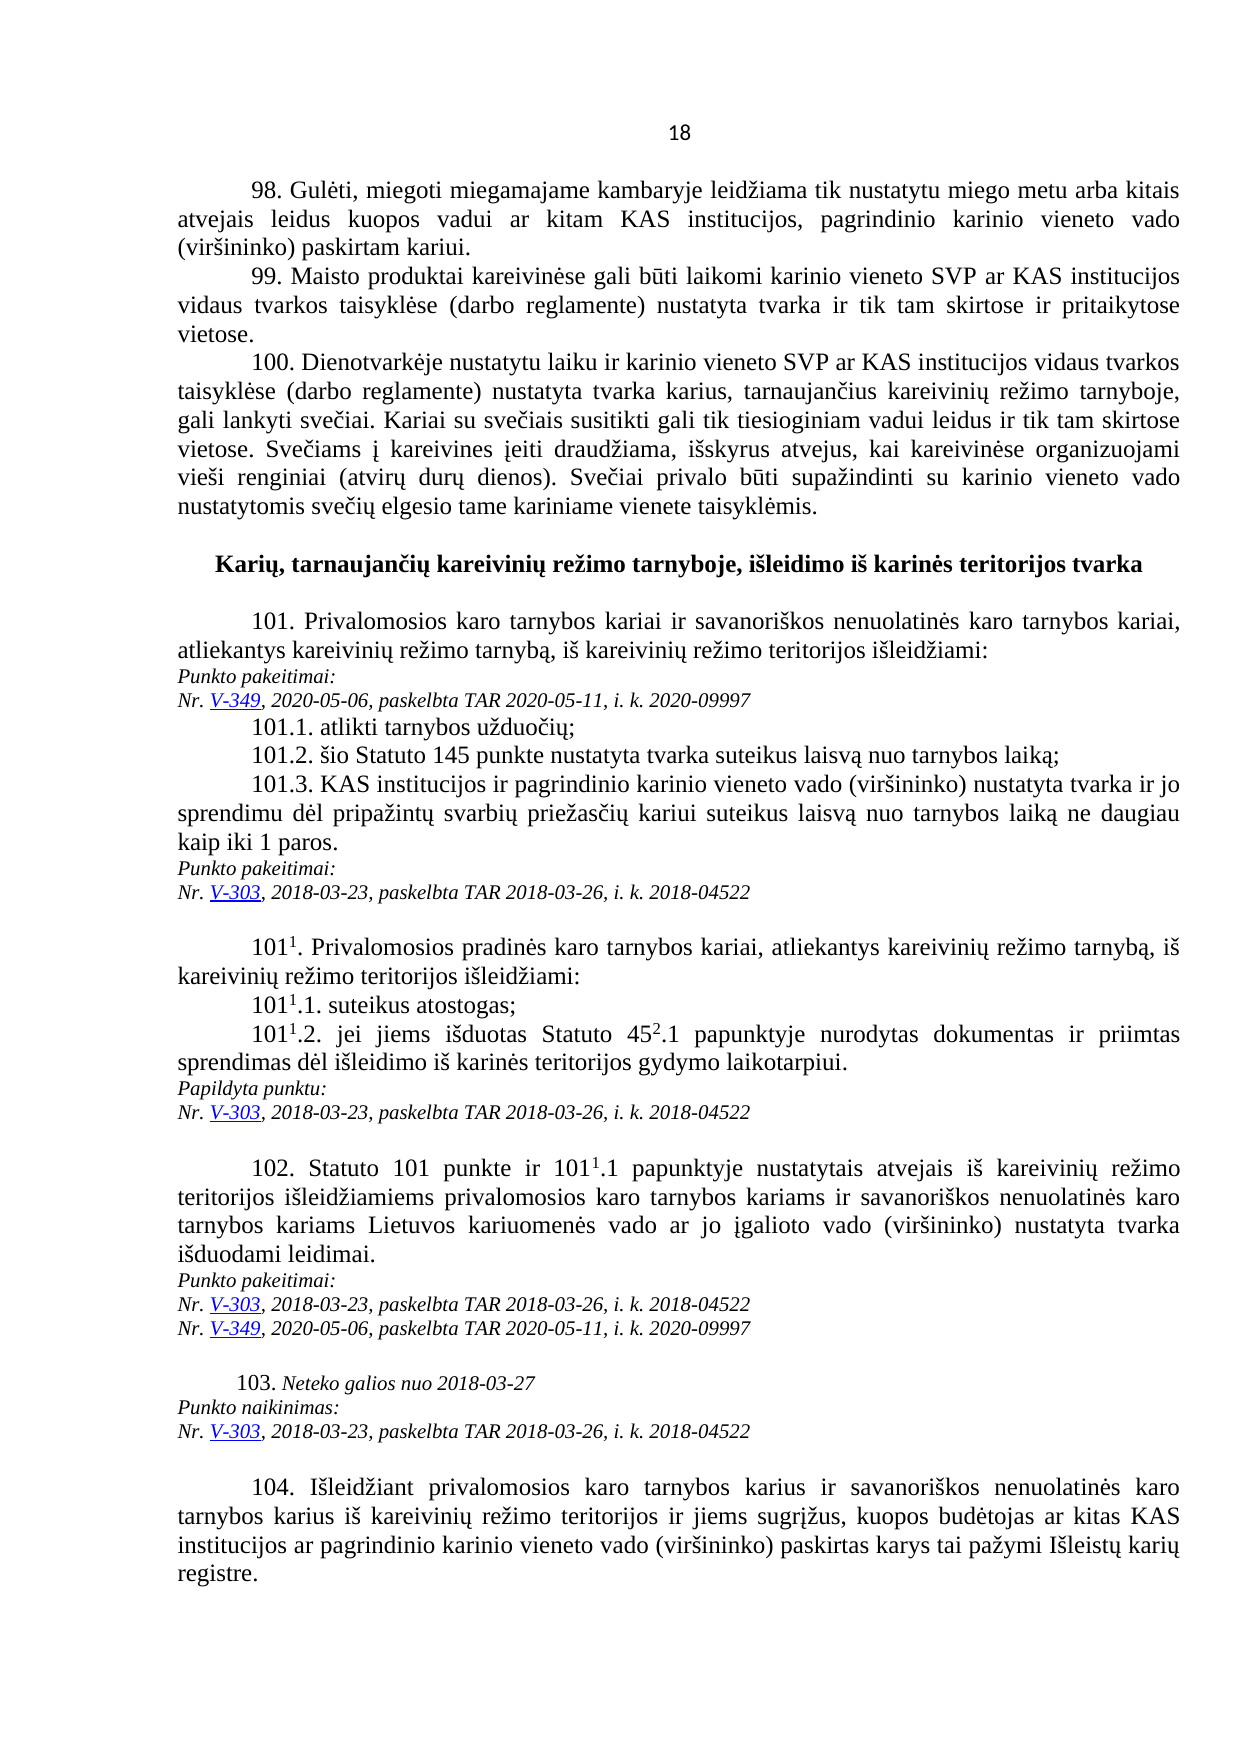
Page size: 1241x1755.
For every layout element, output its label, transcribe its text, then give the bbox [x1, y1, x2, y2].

text 101.1. atlikti tarnybos užduočių; [177, 712, 1181, 741]
text Papildyta punktu: [177, 1076, 1181, 1100]
text Karių, tarnaujančių kareivinių režimo tarnyboje, išleidimo iš karinės teritorijos tvarka [177, 549, 1181, 577]
text 99. Maisto produktai kareivinėse gali būti laikomi karinio vieneto SVP ar KAS institucijos vidaus tvarkos taisyklėse (darbo reglamente) nustatyta tvarka ir tik tam skirtose ir pritaikytose vietose. [177, 261, 1181, 347]
text Nr. V-349, 2020-05-06, paskelbta TAR 2020-05-11, i. k. 2020-09997 [177, 1316, 1181, 1340]
text Nr. V-303, 2018-03-23, paskelbta TAR 2018-03-26, i. k. 2018-04522 [177, 1292, 1181, 1316]
text 103. Neteko galios nuo 2018-03-27 [177, 1369, 1181, 1395]
text 104. Išleidžiant privalomosios karo tarnybos karius ir savanoriškos nenuolatinės karo tarnybos karius iš kareivinių režimo teritorijos ir jiems sugrįžus, kuopos budėtojas ar kitas KAS institucijos ar pagrindinio karinio vieneto vado (viršininko) paskirtas karys tai pažymi Išleistų karių registre. [177, 1472, 1181, 1587]
text Nr. V-303, 2018-03-23, paskelbta TAR 2018-03-26, i. k. 2018-04522 [177, 879, 1181, 904]
text 102. Statuto 101 punkte ir 1011.1 papunktyje nustatytais atvejais iš kareivinių režimo teritorijos išleidžiamiems privalomosios karo tarnybos kariams ir savanoriškos nenuolatinės karo tarnybos kariams Lietuvos kariuomenės vado ar jo įgalioto vado (viršininko) nustatyta tvarka išduodami leidimai. [177, 1153, 1181, 1268]
text Nr. V-303, 2018-03-23, paskelbta TAR 2018-03-26, i. k. 2018-04522 [177, 1419, 1181, 1443]
text Nr. V-303, 2018-03-23, paskelbta TAR 2018-03-26, i. k. 2018-04522 [177, 1100, 1181, 1124]
text 1011.2. jei jiems išduotas Statuto 452.1 papunktyje nurodytas dokumentas ir priimtas sprendimas dėl išleidimo iš karinės teritorijos gydymo laikotarpiui. [177, 1019, 1181, 1076]
text 1011. Privalomosios pradinės karo tarnybos kariai, atliekantys kareivinių režimo tarnybą, iš kareivinių režimo teritorijos išleidžiami: [177, 932, 1181, 990]
text 101. Privalomosios karo tarnybos kariai ir savanoriškos nenuolatinės karo tarnybos kariai, atliekantys kareivinių režimo tarnybą, iš kareivinių režimo teritorijos išleidžiami: [177, 606, 1181, 664]
text Punkto pakeitimai: [177, 664, 1181, 688]
text 98. Gulėti, miegoti miegamajame kambaryje leidžiama tik nustatytu miego metu arba kitais atvejais leidus kuopos vadui ar kitam KAS institucijos, pagrindinio karinio vieneto vado (viršininko) paskirtam kariui. [177, 175, 1181, 261]
text Nr. V-349, 2020-05-06, paskelbta TAR 2020-05-11, i. k. 2020-09997 [177, 688, 1181, 712]
text 101.2. šio Statuto 145 punkte nustatyta tvarka suteikus laisvą nuo tarnybos laiką; [177, 741, 1181, 769]
text 101.3. KAS institucijos ir pagrindinio karinio vieneto vado (viršininko) nustatyta tvarka ir jo sprendimu dėl pripažintų svarbių priežasčių kariui suteikus laisvą nuo tarnybos laiką ne daugiau kaip iki 1 paros. [177, 769, 1181, 856]
text 100. Dienotvarkėje nustatytu laiku ir karinio vieneto SVP ar KAS institucijos vidaus tvarkos taisyklėse (darbo reglamente) nustatyta tvarka karius, tarnaujančius kareivinių režimo tarnyboje, gali lankyti svečiai. Kariai su svečiais susitikti gali tik tiesioginiam vadui leidus ir tik tam skirtose vietose. Svečiams į kareivines įeiti draudžiama, išskyrus atvejus, kai kareivinėse organizuojami vieši renginiai (atvirų durų dienos). Svečiai privalo būti supažindinti su karinio vieneto vado nustatytomis svečių elgesio tame kariniame vienete taisyklėmis. [177, 347, 1181, 520]
text Punkto pakeitimai: [177, 856, 1181, 879]
text Punkto naikinimas: [177, 1395, 1181, 1419]
text Punkto pakeitimai: [177, 1268, 1181, 1292]
text 1011.1. suteikus atostogas; [177, 990, 1181, 1019]
